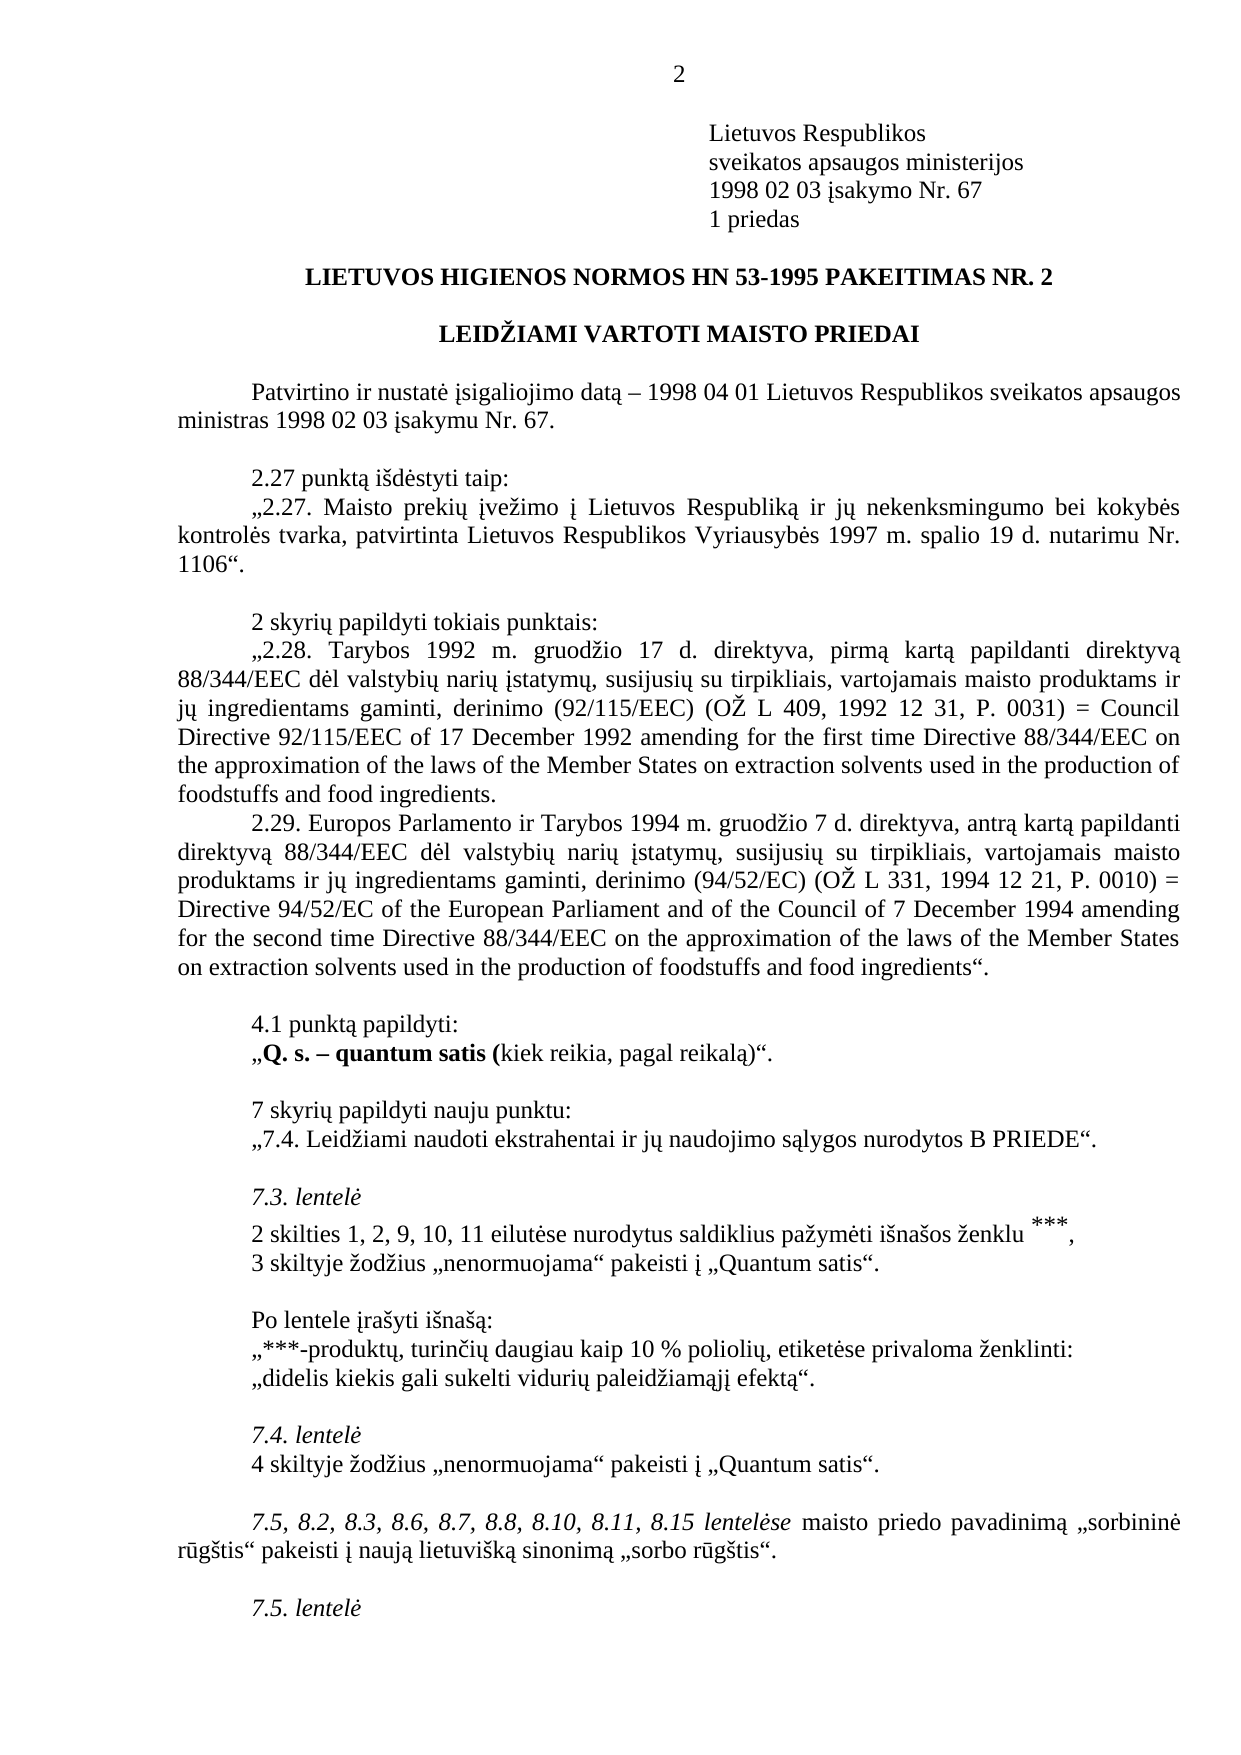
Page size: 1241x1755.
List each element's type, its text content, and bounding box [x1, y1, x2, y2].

text 2 skilties 1, 2, 9, 10, 11 eilutėse nurodytus saldiklius pažymėti išnašos ženklu ***, [177, 1211, 1181, 1248]
text „7.4. Leidžiami naudoti ekstrahentai ir jų naudojimo sąlygos nurodytos B PRIEDE“. [177, 1124, 1181, 1153]
text „didelis kiekis gali sukelti vidurių paleidžiamąjį efektą“. [177, 1363, 1181, 1392]
text LEIDŽIAMI VARTOTI MAISTO PRIEDAI [177, 319, 1181, 348]
text 2.27 punktą išdėstyti taip: [177, 463, 1181, 492]
text 4.1 punktą papildyti: [177, 1009, 1181, 1038]
text „Q. s. – quantum satis (kiek reikia, pagal reikalą)“. [177, 1038, 1181, 1067]
text Lietuvos Respublikos [177, 118, 1181, 147]
text Patvirtino ir nustatė įsigaliojimo datą – 1998 04 01 Lietuvos Respublikos sveikatos apsaugos ministras 1998 02 03 įsakymu Nr. 67. [177, 377, 1181, 434]
text 7 skyrių papildyti nauju punktu: [177, 1096, 1181, 1124]
text „2.28. Tarybos 1992 m. gruodžio 17 d. direktyva, pirmą kartą papildanti direktyvą 88/344/EEC dėl valstybių narių įstatymų, susijusių su tirpikliais, vartojamais maisto produktams ir jų ingredientams gaminti, derinimo (92/115/EEC) (OŽ L 409, 1992 12 31, P. 0031) = Council Directive 92/115/EEC of 17 December 1992 amending for the first time Directive 88/344/EEC on the approximation of the laws of the Member States on extraction solvents used in the production of foodstuffs and food ingredients. [177, 636, 1181, 808]
text 7.3. lentelė [177, 1182, 1181, 1211]
text LIETUVOS HIGIENOS NORMOS HN 53-1995 PAKEITIMAS Nr. 2 [177, 262, 1181, 291]
text sveikatos apsaugos ministerijos [177, 147, 1181, 176]
text 7.5. lentelė [177, 1593, 1181, 1622]
text 4 skiltyje žodžius „nenormuojama“ pakeisti į „Quantum satis“. [177, 1449, 1181, 1478]
text 7.4. lentelė [177, 1420, 1181, 1449]
text 1 priedas [177, 204, 1181, 233]
text 1998 02 03 įsakymo Nr. 67 [177, 176, 1181, 204]
text „2.27. Maisto prekių įvežimo į Lietuvos Respubliką ir jų nekenksmingumo bei kokybės kontrolės tvarka, patvirtinta Lietuvos Respublikos Vyriausybės 1997 m. spalio 19 d. nutarimu Nr. 1106“. [177, 492, 1181, 578]
text 3 skiltyje žodžius „nenormuojama“ pakeisti į „Quantum satis“. [177, 1248, 1181, 1277]
text „***-produktų, turinčių daugiau kaip 10 % poliolių, etiketėse privaloma ženklinti: [177, 1334, 1181, 1363]
text 7.5, 8.2, 8.3, 8.6, 8.7, 8.8, 8.10, 8.11, 8.15 lentelėse maisto priedo pavadinimą „sorbininė rūgštis“ pakeisti į naują lietuvišką sinonimą „sorbo rūgštis“. [177, 1507, 1181, 1564]
text Po lentele įrašyti išnašą: [177, 1305, 1181, 1334]
text 2.29. Europos Parlamento ir Tarybos 1994 m. gruodžio 7 d. direktyva, antrą kartą papildanti direktyvą 88/344/EEC dėl valstybių narių įstatymų, susijusių su tirpikliais, vartojamais maisto produktams ir jų ingredientams gaminti, derinimo (94/52/EC) (OŽ L 331, 1994 12 21, P. 0010) = Directive 94/52/EC of the European Parliament and of the Council of 7 December 1994 amending for the second time Directive 88/344/EEC on the approximation of the laws of the Member States on extraction solvents used in the production of foodstuffs and food ingredients“. [177, 808, 1181, 981]
text 2 skyrių papildyti tokiais punktais: [177, 607, 1181, 636]
